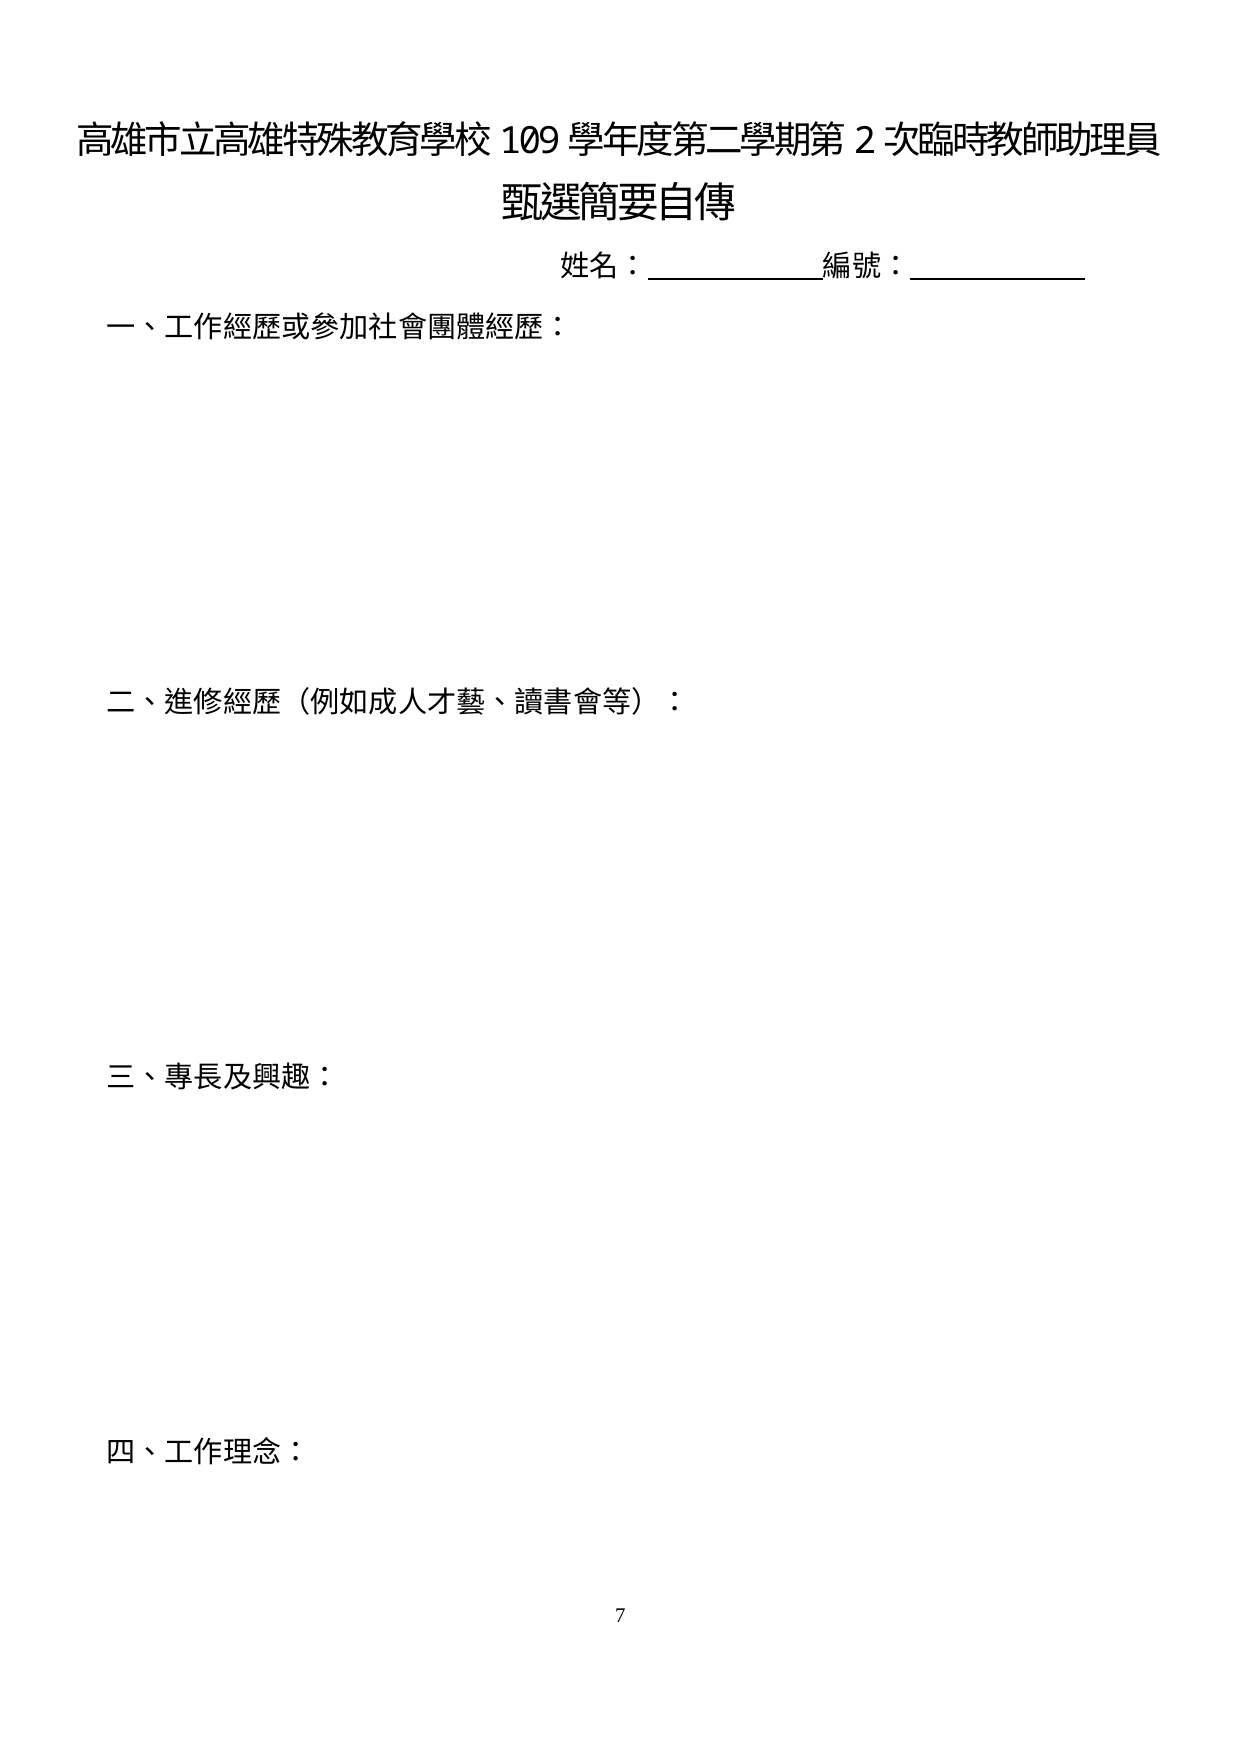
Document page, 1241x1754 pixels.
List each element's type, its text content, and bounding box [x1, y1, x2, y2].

text 二、進修經歷（例如成人才藝、讀書會等）： [19, 658, 1165, 721]
text 高雄市立高雄特殊教育學校109學年度第二學期第2次臨時教師助理員 [75, 96, 1165, 158]
text 甄選簡要自傳 [75, 158, 1165, 221]
text 一、工作經歷或參加社會團體經歷： [19, 283, 1165, 346]
text 三、專長及興趣： [19, 1033, 1165, 1096]
text 四、工作理念： [19, 1408, 1165, 1471]
text 姓名： 編號： [19, 221, 1165, 283]
